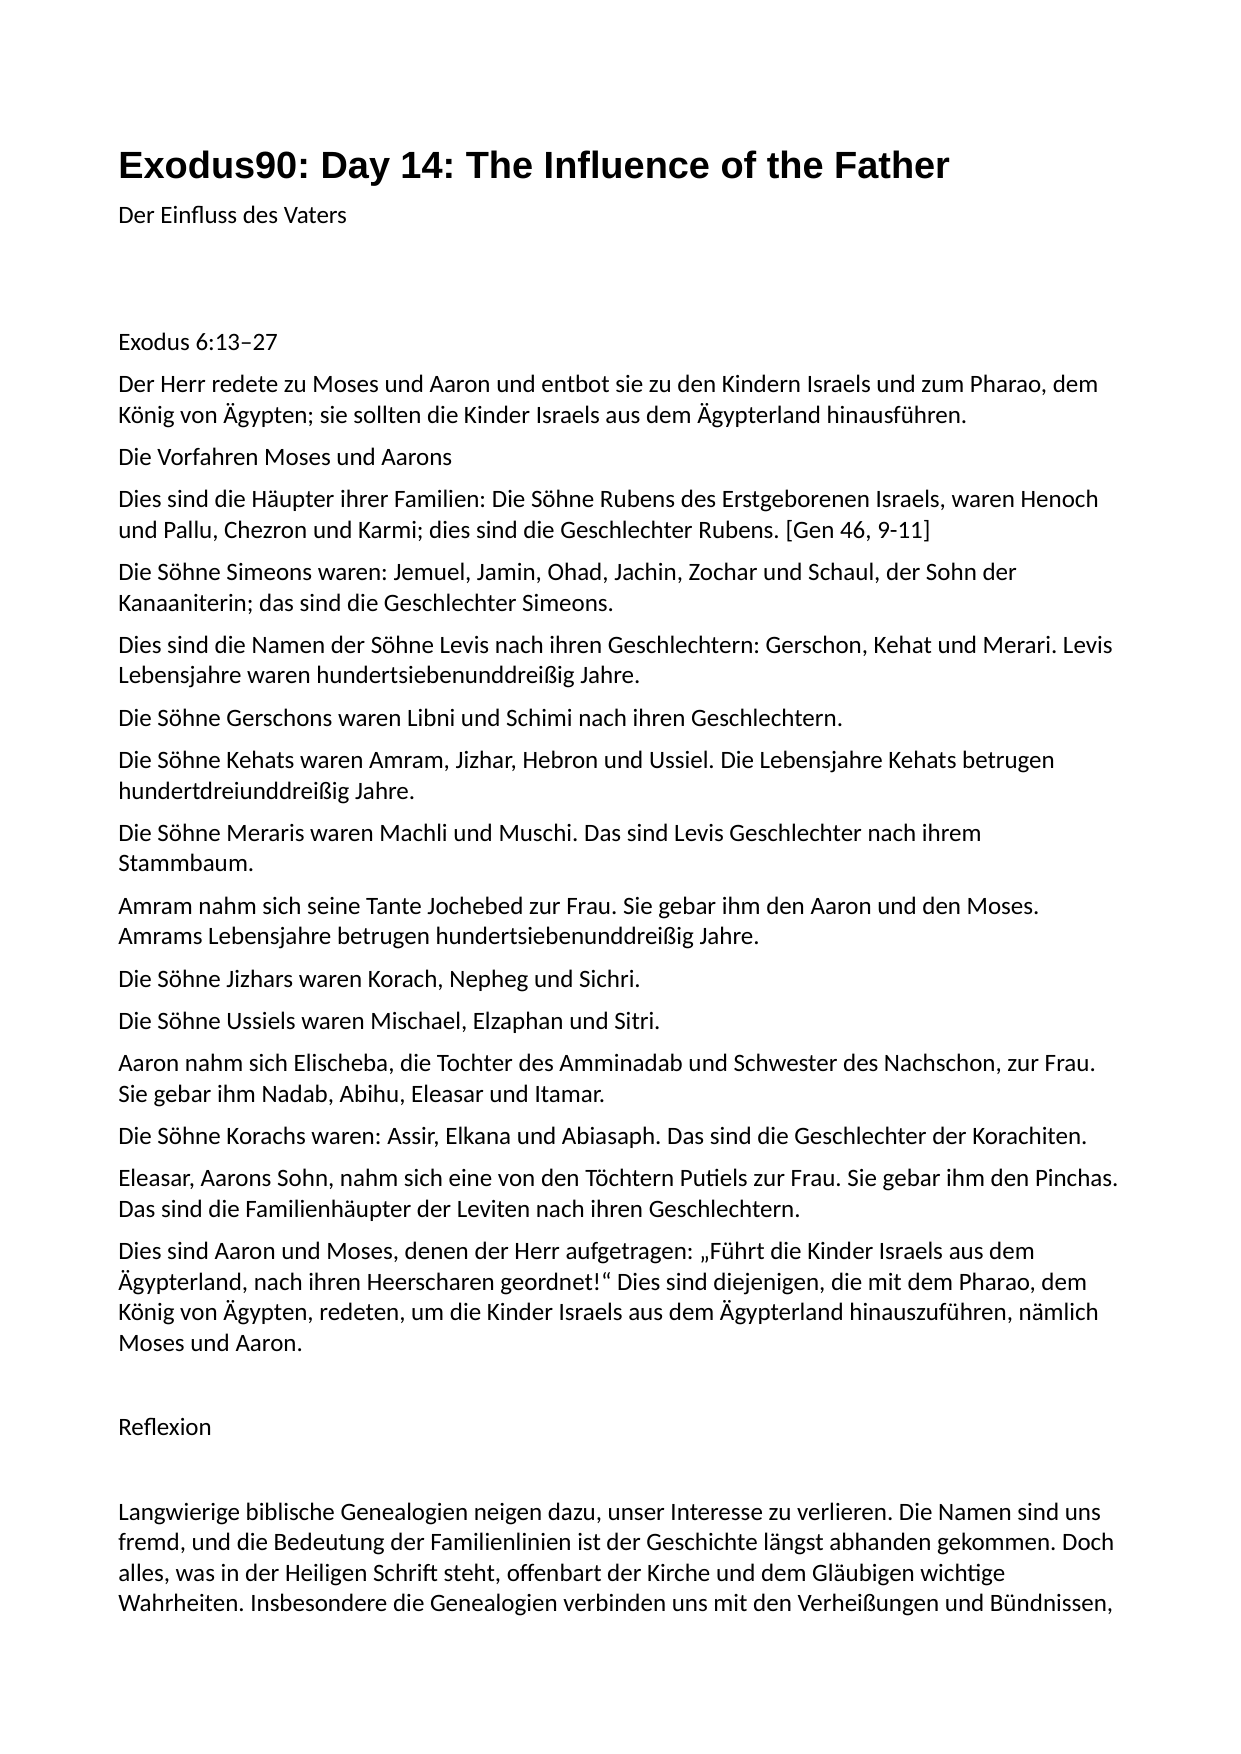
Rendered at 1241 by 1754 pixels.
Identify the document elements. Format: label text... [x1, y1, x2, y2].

text Die Söhne Kehats waren Amram, Jizhar, Hebron und Ussiel. Die Lebensjahre Kehats betrugen hundertdreiunddreißig Jahre. [118, 744, 1122, 805]
text Die Söhne Meraris waren Machli und Muschi. Das sind Levis Geschlechter nach ihrem Stammbaum. [118, 817, 1122, 878]
text Aaron nahm sich Elischeba, die Tochter des Amminadab und Schwester des Nachschon, zur Frau. Sie gebar ihm Nadab, Abihu, Eleasar und Itamar. [118, 1047, 1122, 1108]
text Der Einfluss des Vaters [118, 199, 1122, 230]
text Der Herr redete zu Moses und Aaron und entbot sie zu den Kindern Israels und zum Pharao, dem König von Ägypten; sie sollten die Kinder Israels aus dem Ägypterland hinausführen. [118, 368, 1122, 429]
text Die Söhne Ussiels waren Mischael, Elzaphan und Sitri. [118, 1005, 1122, 1036]
text Dies sind Aaron und Moses, denen der Herr aufgetragen: „Führt die Kinder Israels aus dem Ägypterland, nach ihren Heerscharen geordnet!“ Dies sind diejenigen, die mit dem Pharao, dem König von Ägypten, redeten, um die Kinder Israels aus dem Ägypterland hinauszuführen, nämlich Moses und Aaron. [118, 1235, 1122, 1357]
text Dies sind die Namen der Söhne Levis nach ihren Geschlechtern: Gerschon, Kehat und Merari. Levis Lebensjahre waren hundertsiebenunddreißig Jahre. [118, 629, 1122, 690]
text Amram nahm sich seine Tante Jochebed zur Frau. Sie gebar ihm den Aaron und den Moses. Amrams Lebensjahre betrugen hundertsiebenunddreißig Jahre. [118, 890, 1122, 951]
text Langwierige biblische Genealogien neigen dazu, unser Interesse zu verlieren. Die Namen sind uns fremd, und die Bedeutung der Familienlinien ist der Geschichte längst abhanden gekommen. Doch alles, was in der Heiligen Schrift steht, offenbart der Kirche und dem Gläubigen wichtige Wahrheiten. Insbesondere die Genealogien verbinden uns mit den Verheißungen und Bündnissen, [118, 1496, 1122, 1618]
text Eleasar, Aarons Sohn, nahm sich eine von den Töchtern Putiels zur Frau. Sie gebar ihm den Pinchas. Das sind die Familienhäupter der Leviten nach ihren Geschlechtern. [118, 1162, 1122, 1223]
text Die Söhne Korachs waren: Assir, Elkana und Abiasaph. Das sind die Geschlechter der Korachiten. [118, 1120, 1122, 1151]
text Die Söhne Jizhars waren Korach, Nepheg und Sichri. [118, 963, 1122, 993]
text Reflexion [118, 1411, 1122, 1442]
text Die Vorfahren Moses und Aarons [118, 441, 1122, 472]
subtitle Exodus90: Day 14: The Influence of the Father [118, 143, 1122, 187]
text Exodus 6:13–27 [118, 326, 1122, 357]
text Die Söhne Gerschons waren Libni und Schimi nach ihren Geschlechtern. [118, 702, 1122, 732]
text Dies sind die Häupter ihrer Familien: Die Söhne Rubens des Erstgeborenen Israels, waren Henoch und Pallu, Chezron und Karmi; dies sind die Geschlechter Rubens. [Gen 46, 9-11] [118, 483, 1122, 544]
text Die Söhne Simeons waren: Jemuel, Jamin, Ohad, Jachin, Zochar und Schaul, der Sohn der Kanaaniterin; das sind die Geschlechter Simeons. [118, 556, 1122, 617]
